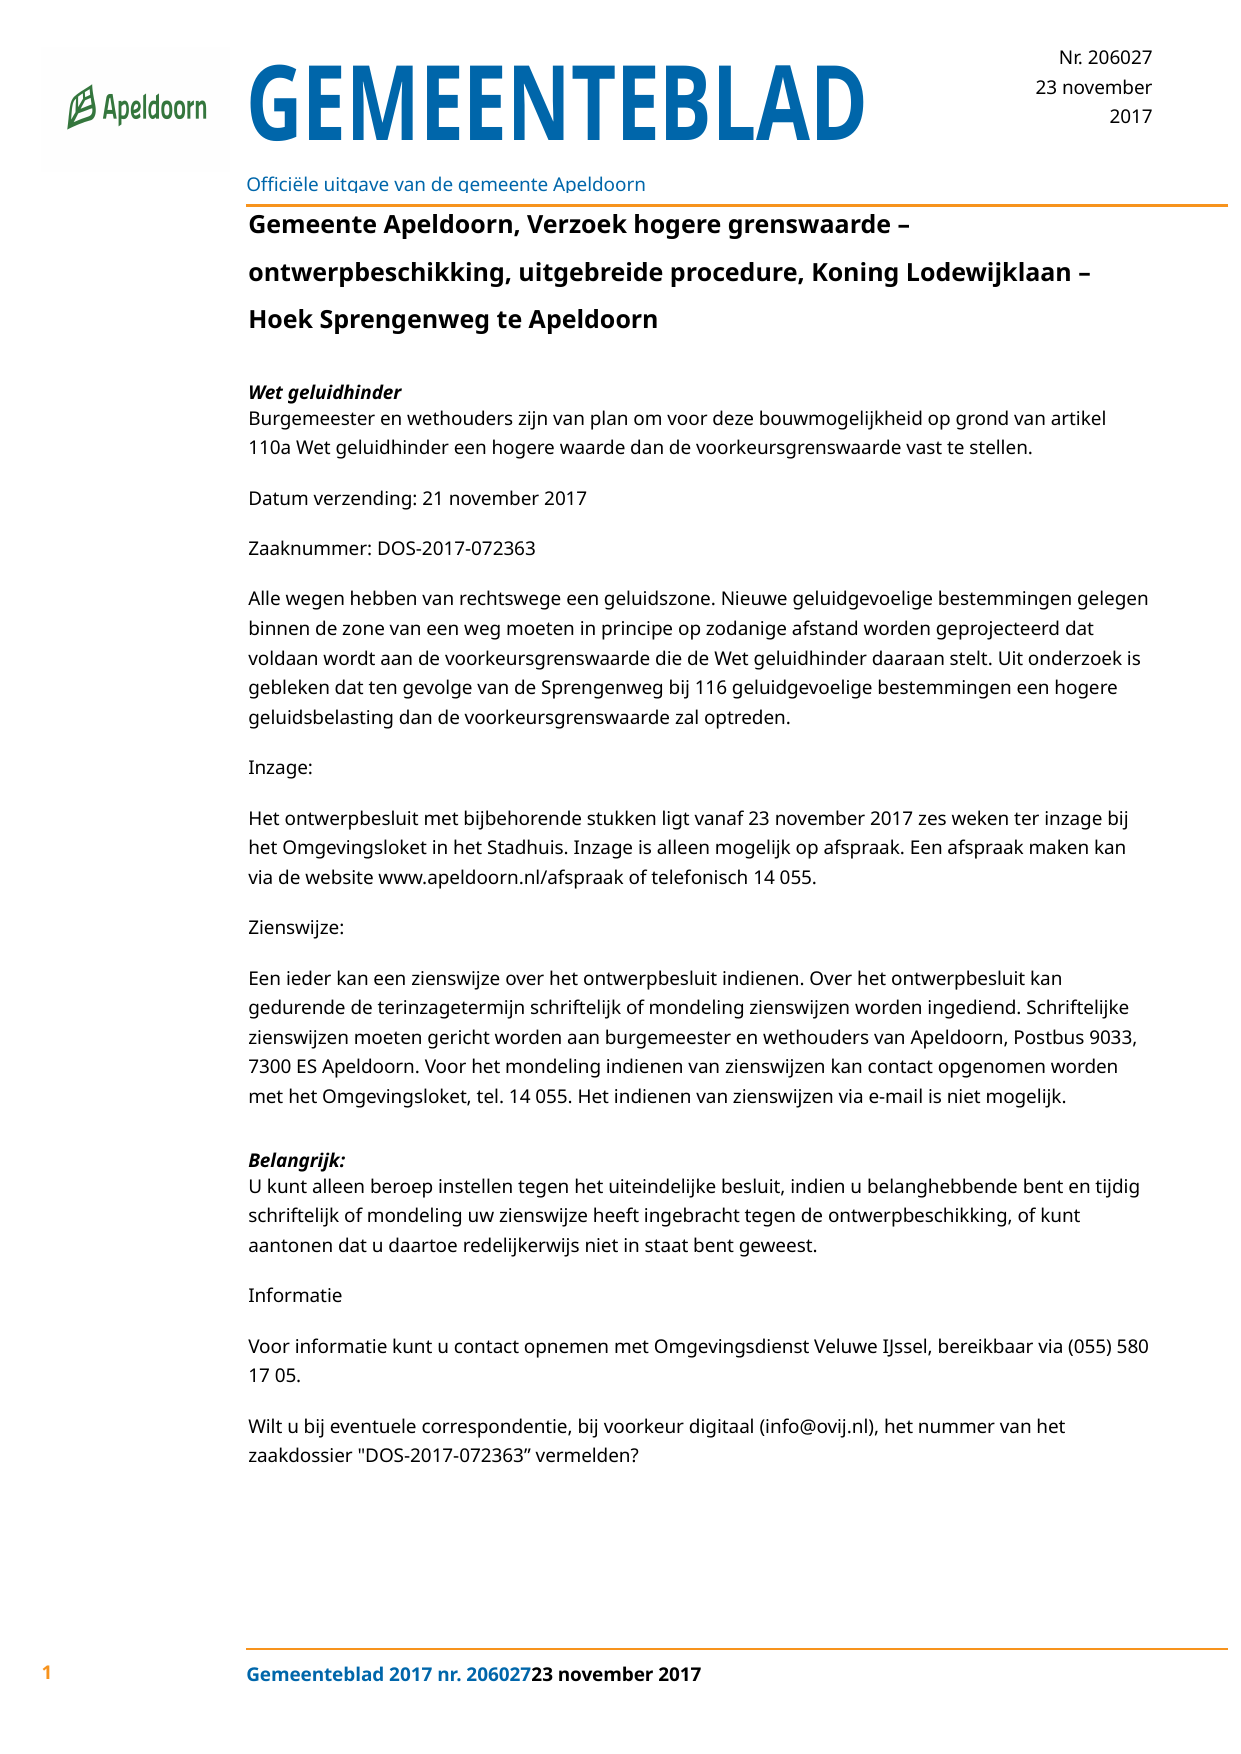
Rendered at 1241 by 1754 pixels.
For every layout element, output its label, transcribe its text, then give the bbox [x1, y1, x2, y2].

text Wet geluidhinder [248, 379, 1152, 405]
text Wilt u bij eventuele correspondentie, bij voorkeur digitaal (info@ovij.nl), het nummer van het zaakdossier "DOS-2017-072363” vermelden? [248, 1413, 1152, 1468]
text Datum verzending: 21 november 2017 [248, 485, 1152, 511]
text Een ieder kan een zienswijze over het ontwerpbesluit indienen. Over het ontwerpbesluit kan gedurende de terinzagetermijn schriftelijk of mondeling zienswijzen worden ingediend. Schriftelijke zienswijzen moeten gericht worden aan burgemeester en wethouders van Apeldoorn, Postbus 9033, 7300 ES Apeldoorn. Voor het mondeling indienen van zienswijzen kan contact opgenomen worden met het Omgevingsloket, tel. 14 055. Het indienen van zienswijzen via e-mail is niet mogelijk. [248, 965, 1152, 1109]
text Inzage: [248, 754, 1152, 780]
text Gemeente Apeldoorn, Verzoek hogere grenswaarde – ontwerpbeschikking, uitgebreide procedure, Koning Lodewijklaan – Hoek Sprengenweg te Apeldoorn [248, 207, 1152, 336]
text Informatie [248, 1282, 1152, 1308]
text Zaaknummer: DOS-2017-072363 [248, 535, 1152, 561]
picture [41, 47, 231, 172]
text Alle wegen hebben van rechtswege een geluidszone. Nieuwe geluidgevoelige bestemmingen gelegen binnen de zone van een weg moeten in principe op zodanige afstand worden geprojecteerd dat voldaan wordt aan de voorkeursgrenswaarde die de Wet geluidhinder daaraan stelt. Uit onderzoek is gebleken dat ten gevolge van de Sprengenweg bij 116 geluidgevoelige bestemmingen een hogere geluidsbelasting dan de voorkeursgrenswaarde zal optreden. [248, 586, 1152, 730]
text Het ontwerpbesluit met bijbehorende stukken ligt vanaf 23 november 2017 zes weken ter inzage bij het Omgevingsloket in het Stadhuis. Inzage is alleen mogelijk op afspraak. Een afspraak maken kan via de website www.apeldoorn.nl/afspraak of telefonisch 14 055. [248, 805, 1152, 890]
text Zienswijze: [248, 914, 1152, 940]
text U kunt alleen beroep instellen tegen het uiteindelijke besluit, indien u belanghebbende bent en tijdig schriftelijk of mondeling uw zienswijze heeft ingebracht tegen de ontwerpbeschikking, of kunt aantonen dat u daartoe redelijkerwijs niet in staat bent geweest. [248, 1173, 1152, 1258]
text Voor informatie kunt u contact opnemen met Omgevingsdienst Veluwe IJssel, bereikbaar via (055) 580 17 05. [248, 1333, 1152, 1388]
text Burgemeester en wethouders zijn van plan om voor deze bouwmogelijkheid op grond van artikel 110a Wet geluidhinder een hogere waarde dan de voorkeursgrenswaarde vast te stellen. [248, 405, 1152, 460]
text Belangrijk: [248, 1147, 1152, 1173]
